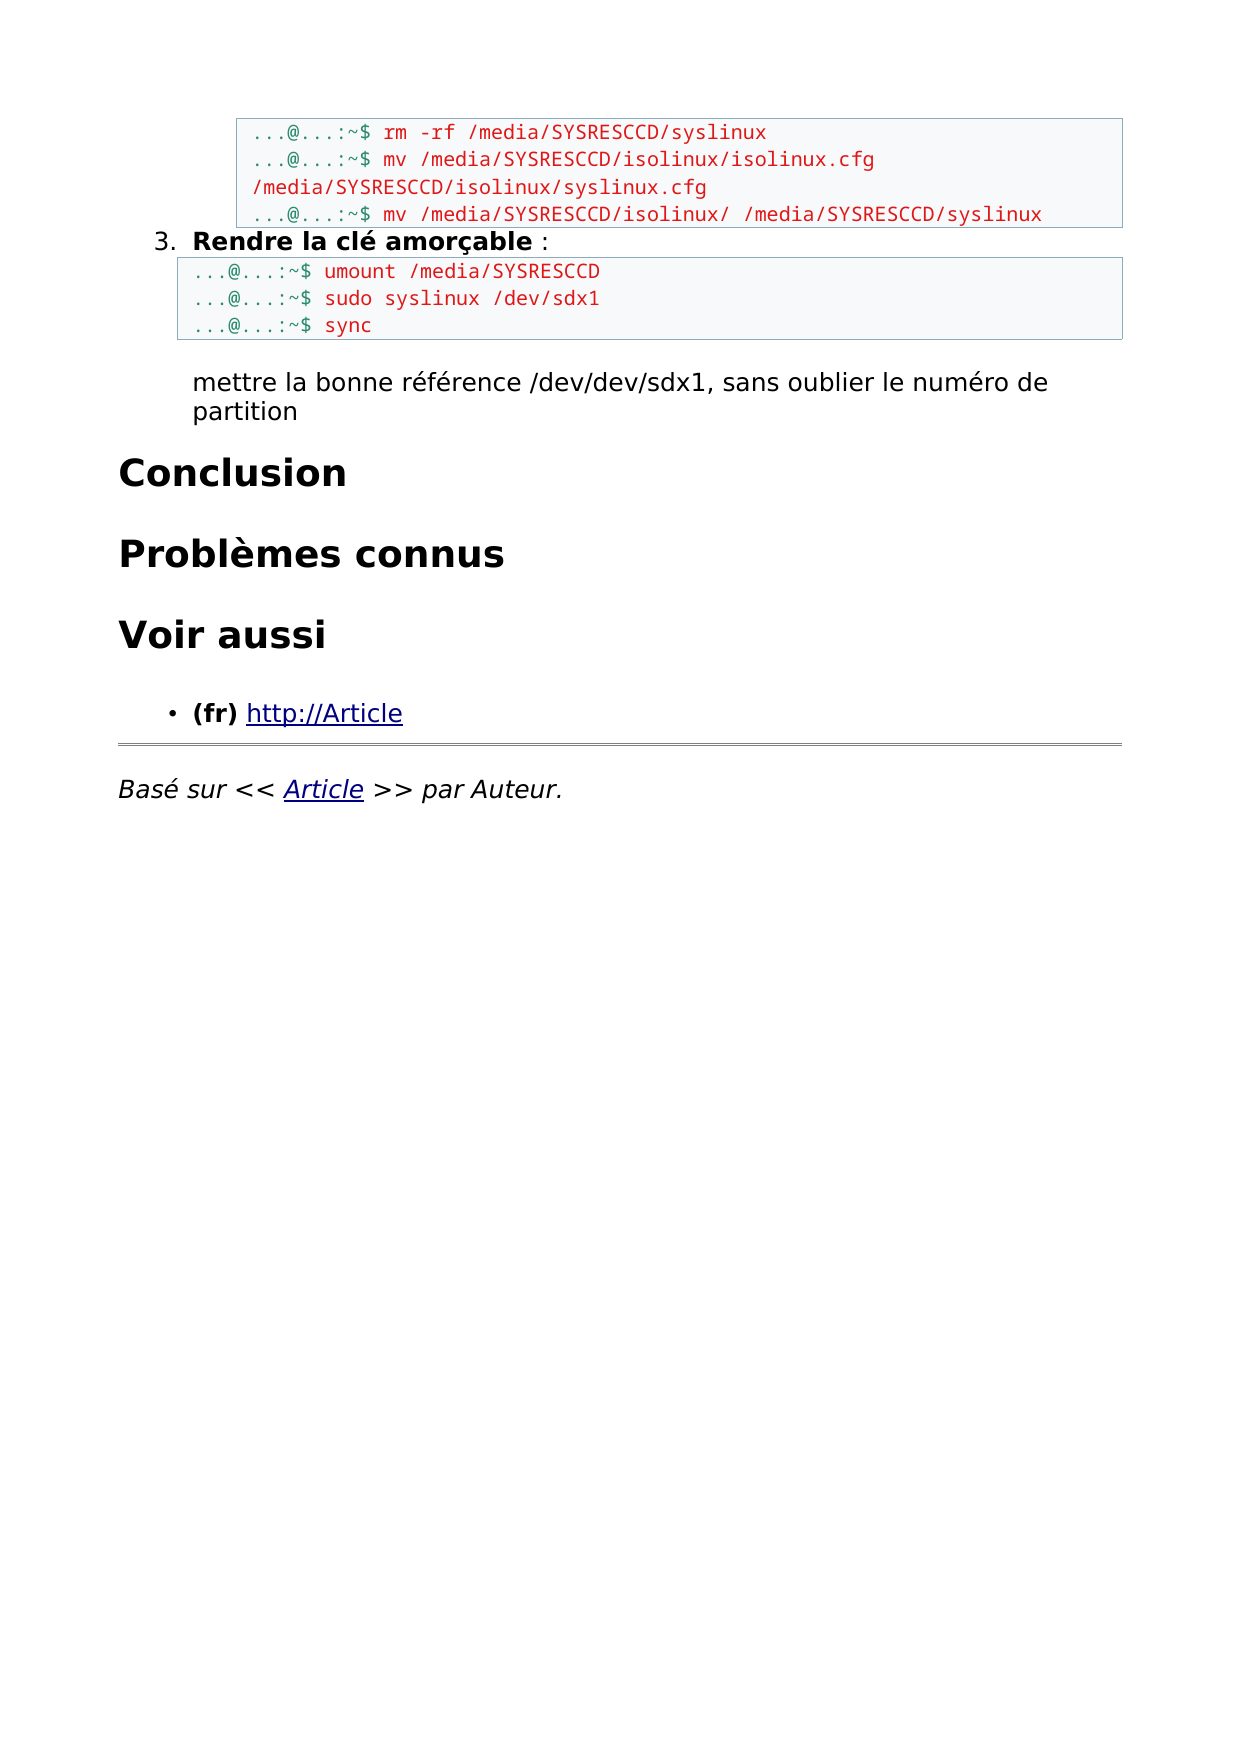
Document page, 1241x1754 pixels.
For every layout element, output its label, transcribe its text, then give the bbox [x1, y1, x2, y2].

subtitle Voir aussi [118, 614, 1122, 657]
text Basé sur << Article >> par Auteur. [118, 775, 1122, 804]
list ...@...:~$ umount /media/SYSRESCCD ...@...:~$ sudo syslinux /dev/sdx1 ...@...:~$ sync [178, 258, 1122, 339]
subtitle Conclusion [118, 452, 1122, 495]
list ...@...:~$ rm -rf /media/SYSRESCCD/syslinux ...@...:~$ mv /media/SYSRESCCD/isolinux/isolinux.cfg /media/SYSRESCCD/isolinux/syslinux.cfg ...@...:~$ mv /media/SYSRESCCD/isolinux/ /media/SYSRESCCD/syslinux [237, 119, 1122, 227]
list (fr) http://Article [177, 699, 1122, 729]
list mettre la bonne référence /dev/dev/sdx1, sans oublier le numéro de partition [177, 368, 1122, 427]
list Rendre la clé amorçable : [177, 227, 1122, 257]
subtitle Problèmes connus [118, 533, 1122, 576]
